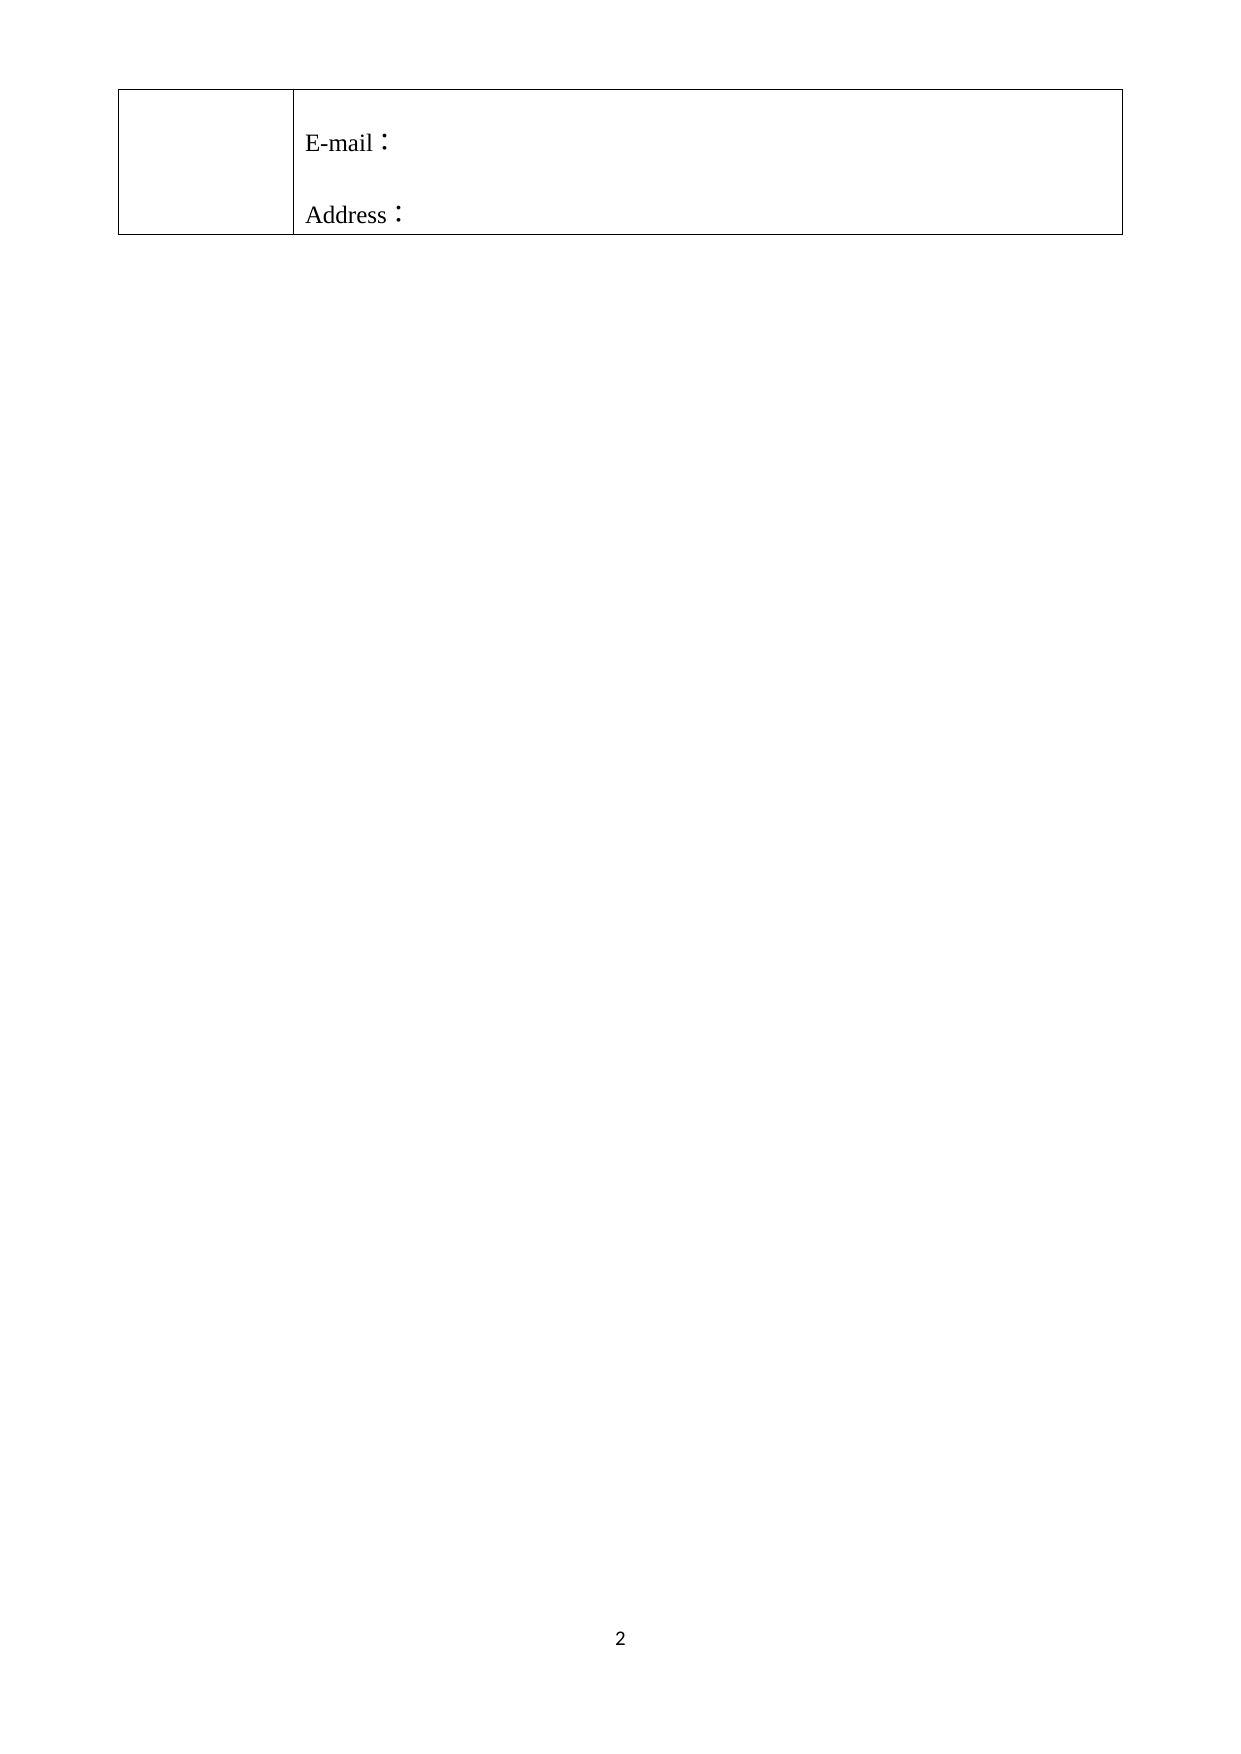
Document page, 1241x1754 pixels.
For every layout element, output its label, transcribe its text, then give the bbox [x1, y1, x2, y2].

table_cell [119, 90, 293, 233]
table_cell E-mail： Address： [294, 90, 1122, 233]
